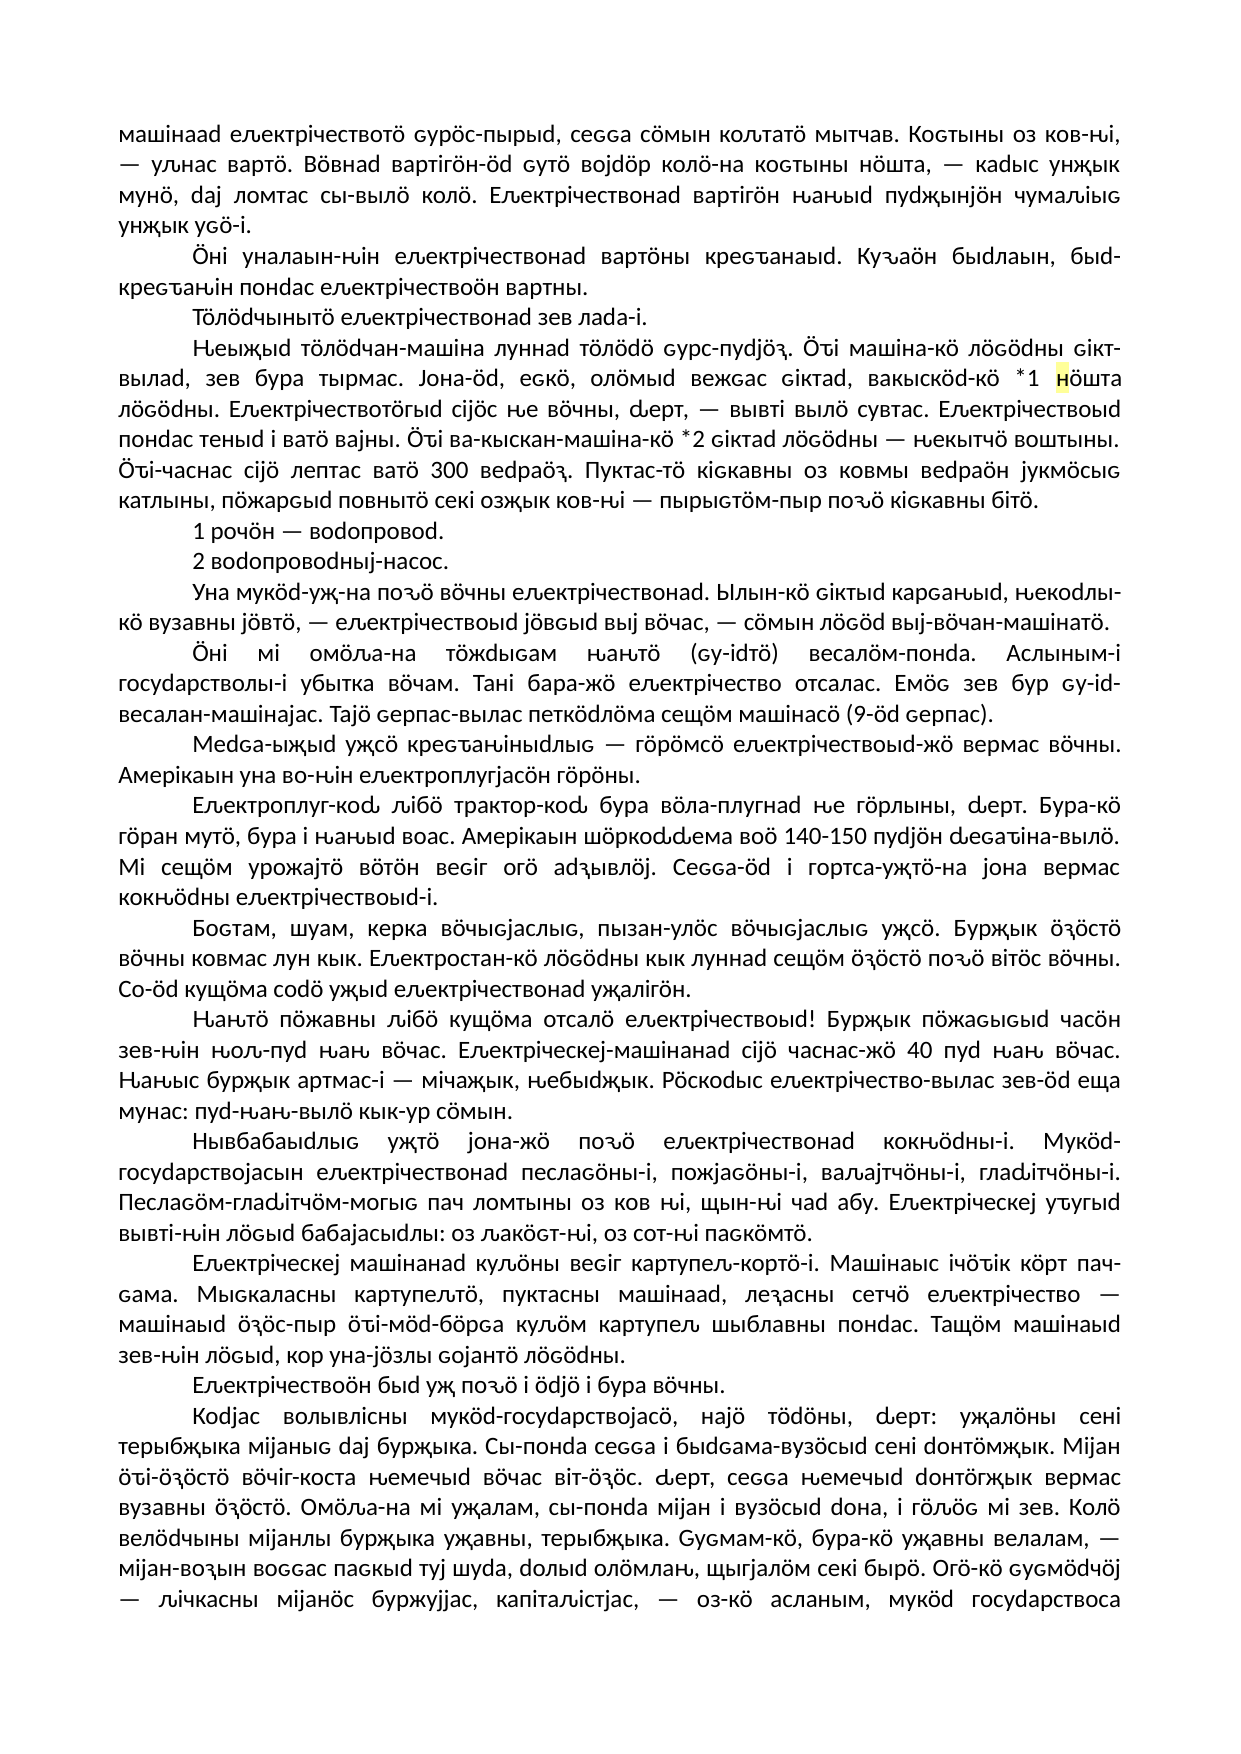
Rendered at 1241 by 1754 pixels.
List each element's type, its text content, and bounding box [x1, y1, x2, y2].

text Ӧні уналаын-ԋін еԉектрічествонаԁ вартӧны креԍԏанаыԁ. Куԅаӧн быԁлаын, быԁ-креԍԏаԋін понԁас еԉектрічествоӧн вартны. [118, 240, 1122, 301]
text Еԉектроплуг-коԃ ԉібӧ трактор-коԃ бура вӧла-плугнаԁ ԋе гӧрлыны, ԃерт. Бура-кӧ гӧран мутӧ, бура і ԋаԋыԁ воас. Амерікаын шӧркоԃԃема воӧ 140-150 пуԁјӧн ԃеԍаԏіна-вылӧ. Мі сещӧм урожајтӧ вӧтӧн веԍіг огӧ аԁԇывлӧј. Сеԍԍа-ӧԁ і гортса-уҗтӧ-на јона вермас кокԋӧԁны еԉектрічествоыԁ-і. [118, 789, 1122, 912]
text Коԁјас волывлісны мукӧԁ-госуԁарствојасӧ, најӧ тӧԁӧны, ԃерт: уҗалӧны сені терыбҗыка міјаныԍ ԁај бурҗыка. Сы-понԁа сеԍԍа і быԁԍама-вузӧсыԁ сені ԁонтӧмҗык. Міјан ӧԏі-ӧԇӧстӧ вӧчіг-коста ԋемечыԁ вӧчас віт-ӧԇӧс. Ԃерт, сеԍԍа ԋемечыԁ ԁонтӧгҗык вермас вузавны ӧԇӧстӧ. Омӧԉа-на мі уҗалам, сы-понԁа міјан і вузӧсыԁ ԁона, і гӧԉӧԍ мі зев. Колӧ велӧԁчыны міјанлы бурҗыка уҗавны, терыбҗыка. Ԍуԍмам-кӧ, бура-кӧ уҗавны велалам, — міјан-воԇын воԍԍас паԍкыԁ туј шуԁа, ԁолыԁ олӧмлаԋ, щыгјалӧм секі бырӧ. Огӧ-кӧ ԍуԍмӧԁчӧј — ԉічкасны міјанӧс буржујјас, капітаԉістјас, — оз-кӧ асланым, мукӧԁ госуԁарствоса [118, 1400, 1122, 1614]
text 1 рочӧн — воԁопровоԁ. [118, 515, 1122, 545]
text Еԉектріческеј машінанаԁ куԉӧны веԍіг картупеԉ-кортӧ-і. Машінаыс ічӧԏік кӧрт пач-ԍама. Мыԍкаласны картупеԉтӧ, пуктасны машінааԁ, леԇасны сетчӧ еԉектрічество — машінаыԁ ӧԇӧс-пыр ӧԏі-мӧԁ-бӧрԍа куԉӧм картупеԉ шыблавны понԁас. Тащӧм машінаыԁ зев-ԋін лӧԍыԁ, кор уна-јӧзлы ԍојантӧ лӧԍӧԁны. [118, 1247, 1122, 1369]
text Ӧні мі омӧԉа-на тӧжԁыԍам ԋаԋтӧ (ԍу-іԁтӧ) весалӧм-понԁа. Аслыным-і госуԁарстволы-і убытка вӧчам. Тані бара-жӧ еԉектрічество отсалас. Емӧԍ зев бур ԍу-іԁ-весалан-машінајас. Тајӧ ԍерпас-вылас петкӧԁлӧма сещӧм машінасӧ (9-ӧԁ ԍерпас). [118, 637, 1122, 728]
text Нывбабаыԁлыԍ уҗтӧ јона-жӧ поԅӧ еԉектрічествонаԁ кокԋӧԁны-і. Мукӧԁ-госуԁарствојасын еԉектрічествонаԁ песлаԍӧны-і, пожјаԍӧны-і, ваԉајтчӧны-і, глаԃітчӧны-і. Песлаԍӧм-глаԃітчӧм-могыԍ пач ломтыны оз ков ԋі, щын-ԋі чаԁ абу. Еԉектріческеј уԏугыԁ вывті-ԋін лӧԍыԁ бабајасыԁлы: оз ԉакӧԍт-ԋі, оз сот-ԋі паԍкӧмтӧ. [118, 1125, 1122, 1247]
text Меԁԍа-ыҗыԁ уҗсӧ креԍԏаԋіныԁлыԍ — гӧрӧмсӧ еԉектрічествоыԁ-жӧ вермас вӧчны. Амерікаын уна во-ԋін еԉектроплугјасӧн гӧрӧны. [118, 728, 1122, 789]
text Боԍтам, шуам, керка вӧчыԍјаслыԍ, пызан-улӧс вӧчыԍјаслыԍ уҗсӧ. Бурҗык ӧԇӧстӧ вӧчны ковмас лун кык. Еԉектростан-кӧ лӧԍӧԁны кык луннаԁ сещӧм ӧԇӧстӧ поԅӧ вітӧс вӧчны. Со-ӧԁ кущӧма соԁӧ уҗыԁ еԉектрічествонаԁ уҗалігӧн. [118, 912, 1122, 1003]
text Тӧлӧԁчынытӧ еԉектрічествонаԁ зев лаԁа-і. [118, 301, 1122, 332]
text машінааԁ еԉектрічествотӧ ԍурӧс-пырыԁ, сеԍԍа сӧмын коԉтатӧ мытчав. Коԍтыны оз ков-ԋі, — уԉнас вартӧ. Вӧвнаԁ вартігӧн-ӧԁ ԍутӧ војԁӧр колӧ-на коԍтыны нӧшта, — каԁыс унҗык мунӧ, ԁај ломтас сы-вылӧ колӧ. Еԉектрічествонаԁ вартігӧн ԋаԋыԁ пуԁҗынјӧн чумаԉіыԍ унҗык уԍӧ-і. [118, 118, 1122, 240]
text Ԋаԋтӧ пӧжавны ԉібӧ кущӧма отсалӧ еԉектрічествоыԁ! Бурҗык пӧжаԍыԍыԁ часӧн зев-ԋін ԋоԉ-пуԁ ԋаԋ вӧчас. Еԉектріческеј-машінанаԁ сіјӧ часнас-жӧ 40 пуԁ ԋаԋ вӧчас. Ԋаԋыс бурҗык артмас-і — мічаҗык, ԋебыԁҗык. Рӧскоԁыс еԉектрічество-вылас зев-ӧԁ еща мунас: пуԁ-ԋаԋ-вылӧ кык-ур сӧмын. [118, 1003, 1122, 1125]
text 2 воԁопровоԁныј-насос. [118, 545, 1122, 576]
text Еԉектрічествоӧн быԁ уҗ поԅӧ і ӧԁјӧ і бура вӧчны. [118, 1369, 1122, 1400]
text Ԋеыҗыԁ тӧлӧԁчан-машіна луннаԁ тӧлӧԁӧ ԍурс-пуԁјӧԇ. Ӧԏі машіна-кӧ лӧԍӧԁны ԍікт-вылаԁ, зев бура тырмас. Јона-ӧԁ, еԍкӧ, олӧмыԁ вежԍас ԍіктаԁ, вакыскӧԁ-кӧ *1 нӧшта лӧԍӧԁны. Еԉектрічествотӧгыԁ сіјӧс ԋе вӧчны, ԃерт, — вывті вылӧ сувтас. Еԉектрічествоыԁ понԁас теныԁ і ватӧ вајны. Ӧԏі ва-кыскан-машіна-кӧ *2 ԍіктаԁ лӧԍӧԁны — ԋекытчӧ воштыны. Ӧԏі-часнас сіјӧ лептас ватӧ 300 веԁраӧԇ. Пуктас-тӧ кіԍкавны оз ковмы веԁраӧн јукмӧсыԍ катлыны, пӧжарԍыԁ повнытӧ секі озҗык ков-ԋі — пырыԍтӧм-пыр поԅӧ кіԍкавны бітӧ. [118, 332, 1122, 515]
text Уна мукӧԁ-уҗ-на поԅӧ вӧчны еԉектрічествонаԁ. Ылын-кӧ ԍіктыԁ карԍаԋыԁ, ԋекоԁлы-кӧ вузавны јӧвтӧ, — еԉектрічествоыԁ јӧвԍыԁ выј вӧчас, — сӧмын лӧԍӧԁ выј-вӧчан-машінатӧ. [118, 576, 1122, 637]
